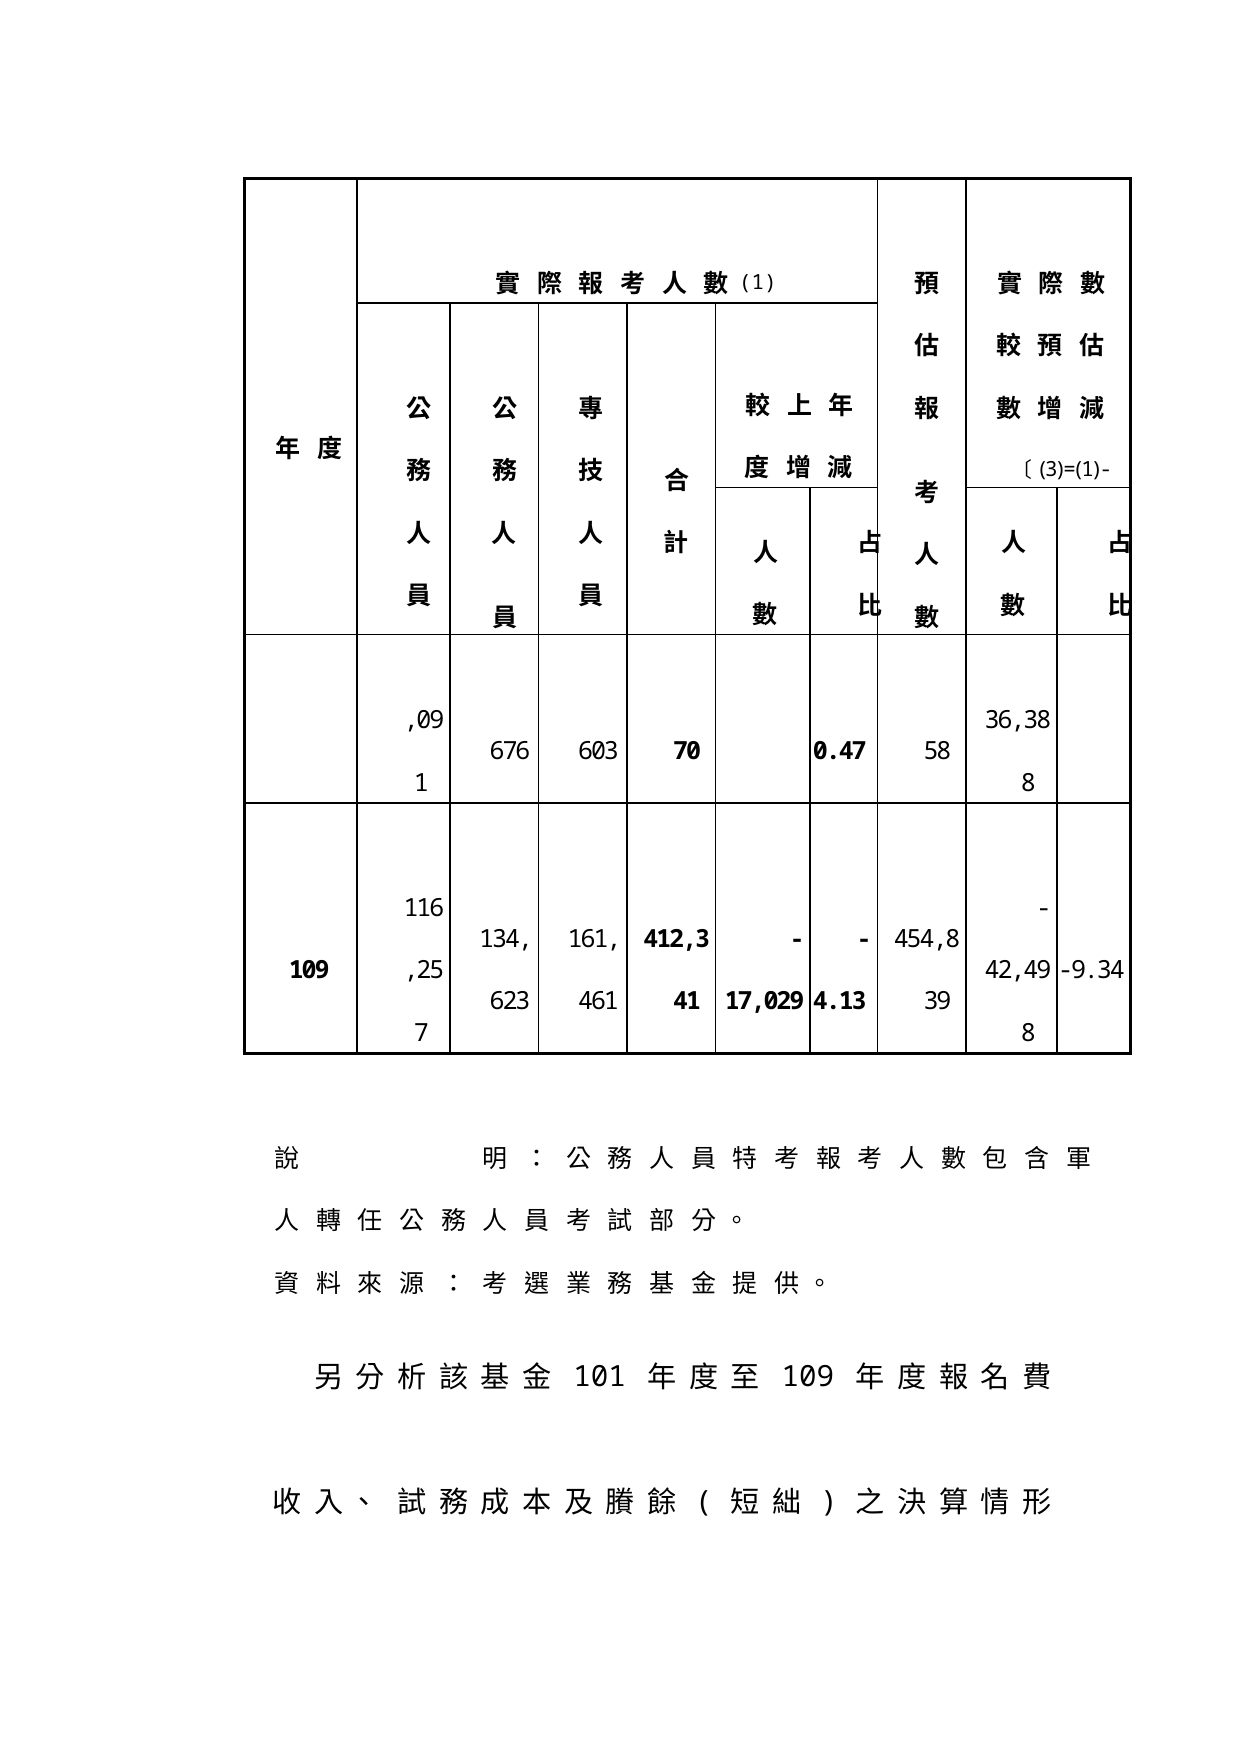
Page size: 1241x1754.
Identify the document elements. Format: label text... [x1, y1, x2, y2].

table_header 實際報考人數(1) [358, 180, 877, 302]
table_cell 116,257 [358, 804, 449, 1052]
table_cell 58 [878, 635, 965, 802]
table_cell 676 [451, 635, 538, 802]
table_cell 較上年度增減 [716, 304, 877, 487]
table_cell 412,341 [628, 804, 715, 1052]
table_cell 109 [246, 804, 356, 1052]
table_cell -4.13 [811, 804, 877, 1052]
table_cell 占比 [1058, 488, 1129, 634]
text 另分析該基金101年度至109年度報名費收入、試務成本及賸餘(短絀)之決算情形(詳表2)，各項考試之報名費收入因受報名人數逐年下滑影響，由101年度8億977萬9千元減少至109年度5億6,392萬1千元，減幅為30.36%。109年度基金收支相抵後，由108年度賸餘811萬元轉為短絀2,127萬9千元，據該基金說明，主要係因考試報名人數減少致報名費收入減少，及因應嚴重特殊傳染性肺炎增加防疫相關支出所致；又108年度及109年度連續2年之報名費收入不敷支應試務成本，允宜妥謀善策因應。 [242, 1302, 1058, 1552]
table_cell [1058, 635, 1129, 802]
table_cell 人數 [967, 488, 1056, 634]
table_header 年度 [246, 180, 356, 634]
table_cell [716, 635, 809, 802]
table_cell 119,091 [358, 635, 449, 802]
table_cell 專技人員考試 [539, 304, 626, 634]
table_cell 人數 [716, 488, 809, 634]
table_cell 公務人員高普初等及升等考 [358, 304, 449, 634]
table_cell 70 [628, 635, 715, 802]
table_cell -17,029 [716, 804, 809, 1052]
table_cell 公務人 員特考(註3) [451, 304, 538, 634]
table_cell -36,388 [967, 635, 1056, 802]
table_cell -9.34 [1058, 804, 1129, 1052]
table_cell -42,498 [967, 804, 1056, 1052]
table_cell 454,839 [878, 804, 965, 1052]
table_cell 163,603 [539, 635, 626, 802]
table_cell -0.47 [811, 635, 877, 802]
table_cell [246, 635, 356, 802]
table_cell 合計 [628, 304, 715, 634]
table_cell 占比 [811, 488, 877, 634]
text 說 明：公務人員特考報考人數包含軍人轉任公務人員考試部分。 [242, 1115, 1131, 1240]
table_header 預估報 考人數 (2) [878, 180, 965, 634]
table_header 實際數較預估數增減〔(3)=(1)-(2)〕 [967, 180, 1129, 487]
text 資料來源：考選業務基金提供。 [242, 1240, 1131, 1302]
table_cell 161,461 [539, 804, 626, 1052]
table_cell 134,623 [451, 804, 538, 1052]
